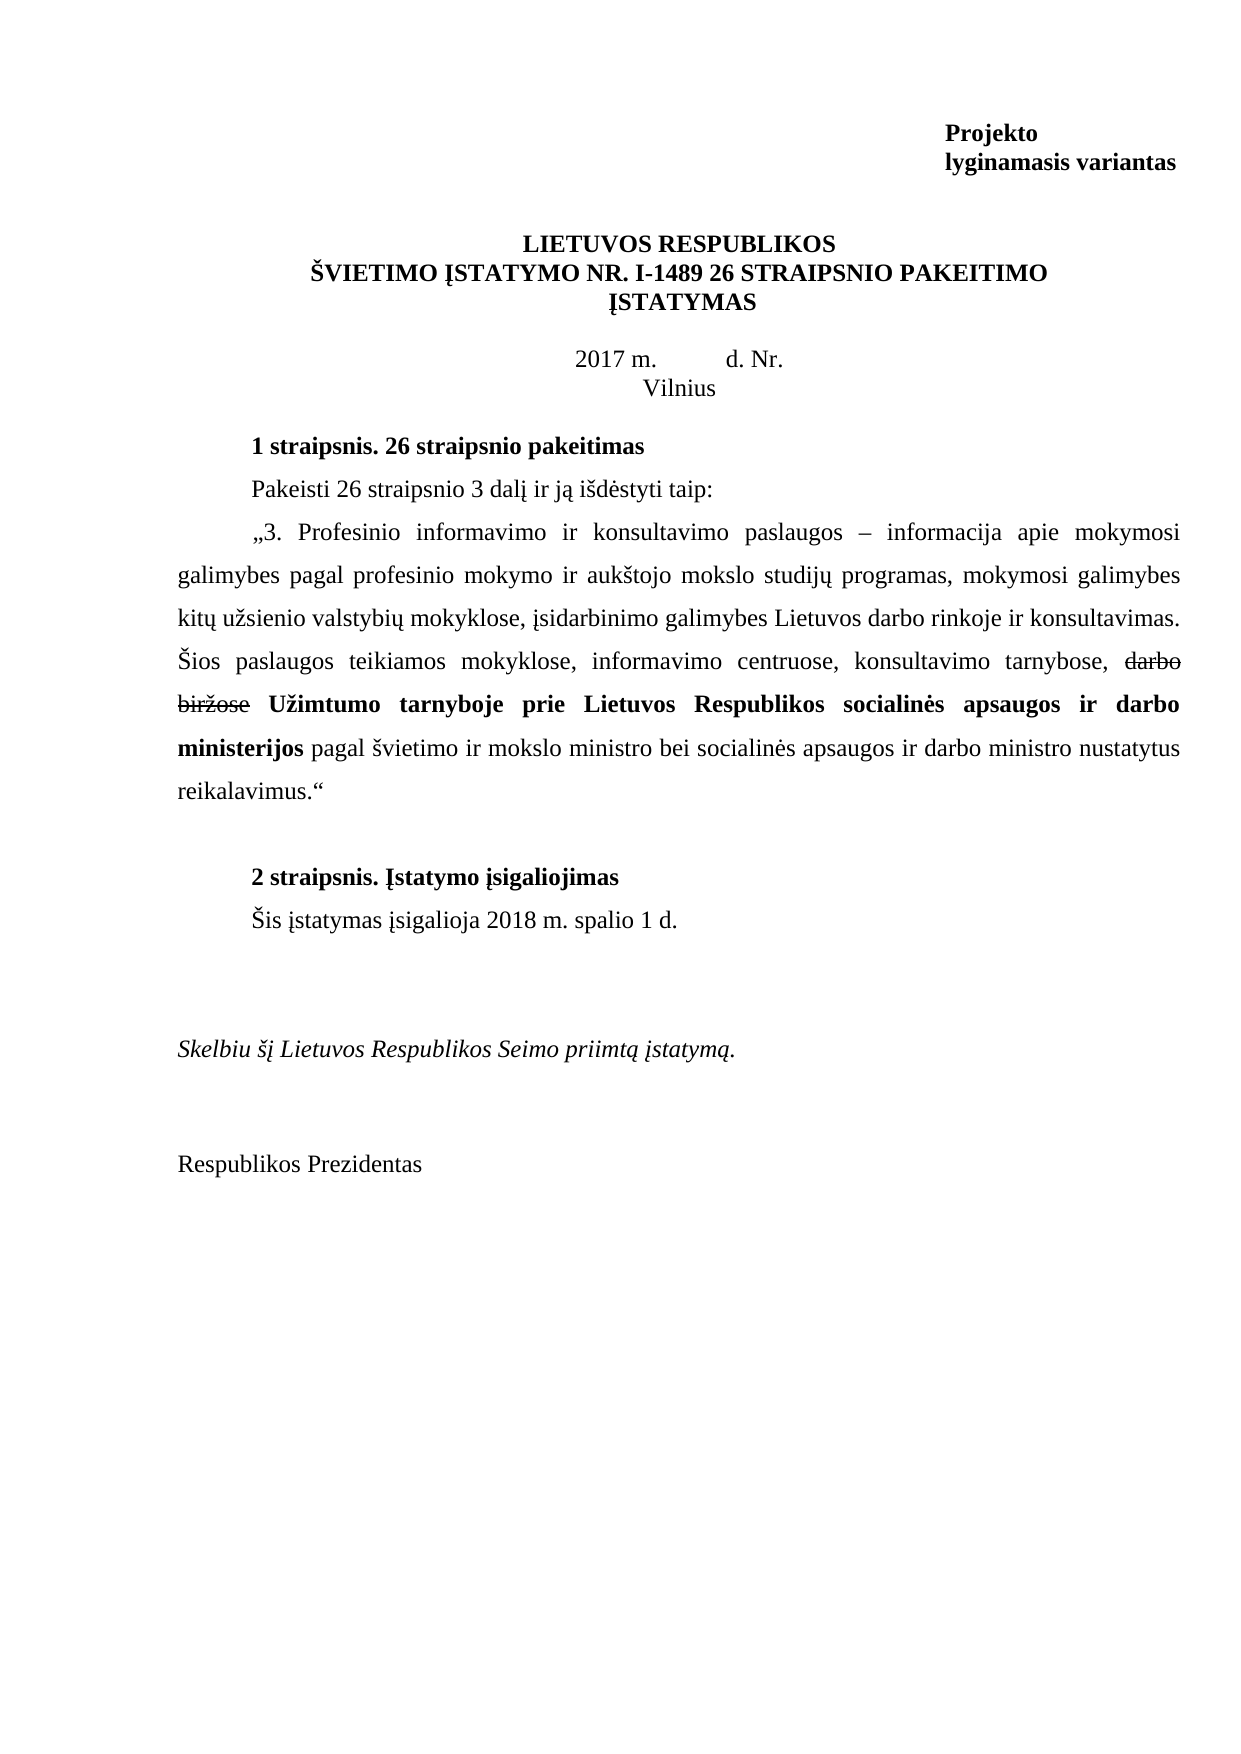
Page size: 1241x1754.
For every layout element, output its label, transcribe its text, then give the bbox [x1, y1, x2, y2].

text ŠVIETIMO ĮSTATYMO NR. I-1489 26 STRAIPSNIO PAKEITIMO [177, 258, 1181, 287]
text Vilnius [177, 373, 1181, 402]
text „3. Profesinio informavimo ir konsultavimo paslaugos – informacija apie mokymosi galimybes pagal profesinio mokymo ir aukštojo mokslo studijų programas, mokymosi galimybes kitų užsienio valstybių mokyklose, įsidarbinimo galimybes Lietuvos darbo rinkoje ir konsultavimas. Šios paslaugos teikiamos mokyklose, informavimo centruose, konsultavimo tarnybose, darbo biržose Užimtumo tarnyboje prie Lietuvos Respublikos socialinės apsaugos ir darbo ministerijos pagal švietimo ir mokslo ministro bei socialinės apsaugos ir darbo ministro nustatytus reikalavimus.“ [177, 517, 1181, 804]
text Respublikos Prezidentas [177, 1149, 1181, 1178]
text 2 straipsnis. Įstatymo įsigaliojimas [177, 862, 1181, 891]
text 1 straipsnis. 26 straipsnio pakeitimas [177, 431, 1181, 459]
text Skelbiu šį Lietuvos Respublikos Seimo priimtą įstatymą. [177, 1034, 1181, 1063]
text Projekto [177, 118, 1181, 147]
text Pakeisti 26 straipsnio 3 dalį ir ją išdėstyti taip: [177, 474, 1181, 503]
text LIETUVOS RESPUBLIKOS [177, 229, 1181, 258]
text Šis įstatymas įsigalioja 2018 m. spalio 1 d. [177, 905, 1181, 934]
text 2017 m. d. Nr. [177, 344, 1181, 373]
text lyginamasis variantas [177, 147, 1181, 176]
text ĮSTATYMAS [177, 287, 1181, 316]
